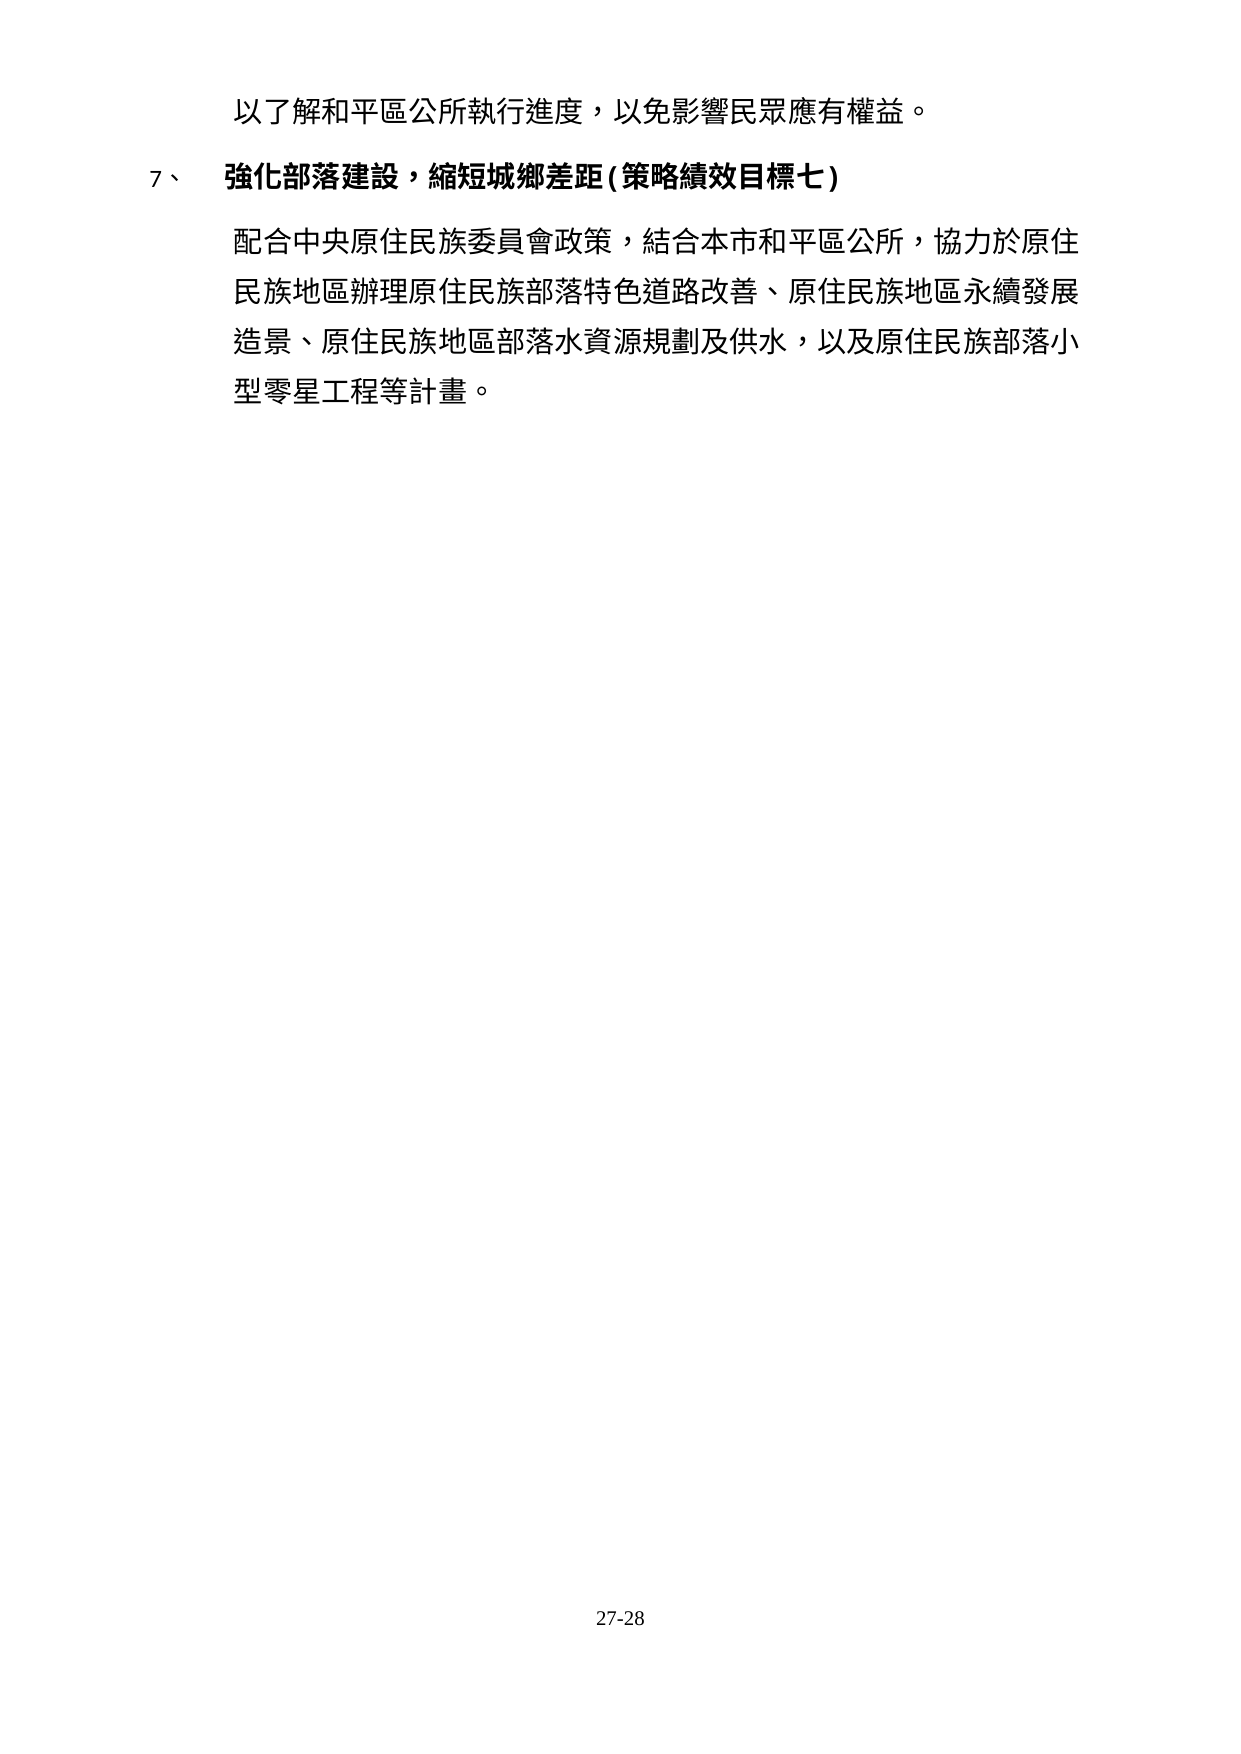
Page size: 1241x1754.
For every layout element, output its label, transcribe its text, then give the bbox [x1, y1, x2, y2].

text 配合中央原住民族委員會政策，結合本市和平區公所，協力於原住民族地區辦理原住民族部落特色道路改善、原住民族地區永續發展造景、原住民族地區部落水資源規劃及供水，以及原住民族部落小型零星工程等計畫。 [234, 213, 1092, 413]
text 強化和平區原住民保留地土地服務效能，每月指派業務相關主管及人員前往和平區公所實施業務聯繫督導會議及實地查測等相關事項，以了解和平區公所執行進度，以免影響民眾應有權益。 [234, 83, 1092, 133]
list 強化部落建設，縮短城鄉差距(策略績效目標七) [149, 148, 1092, 198]
